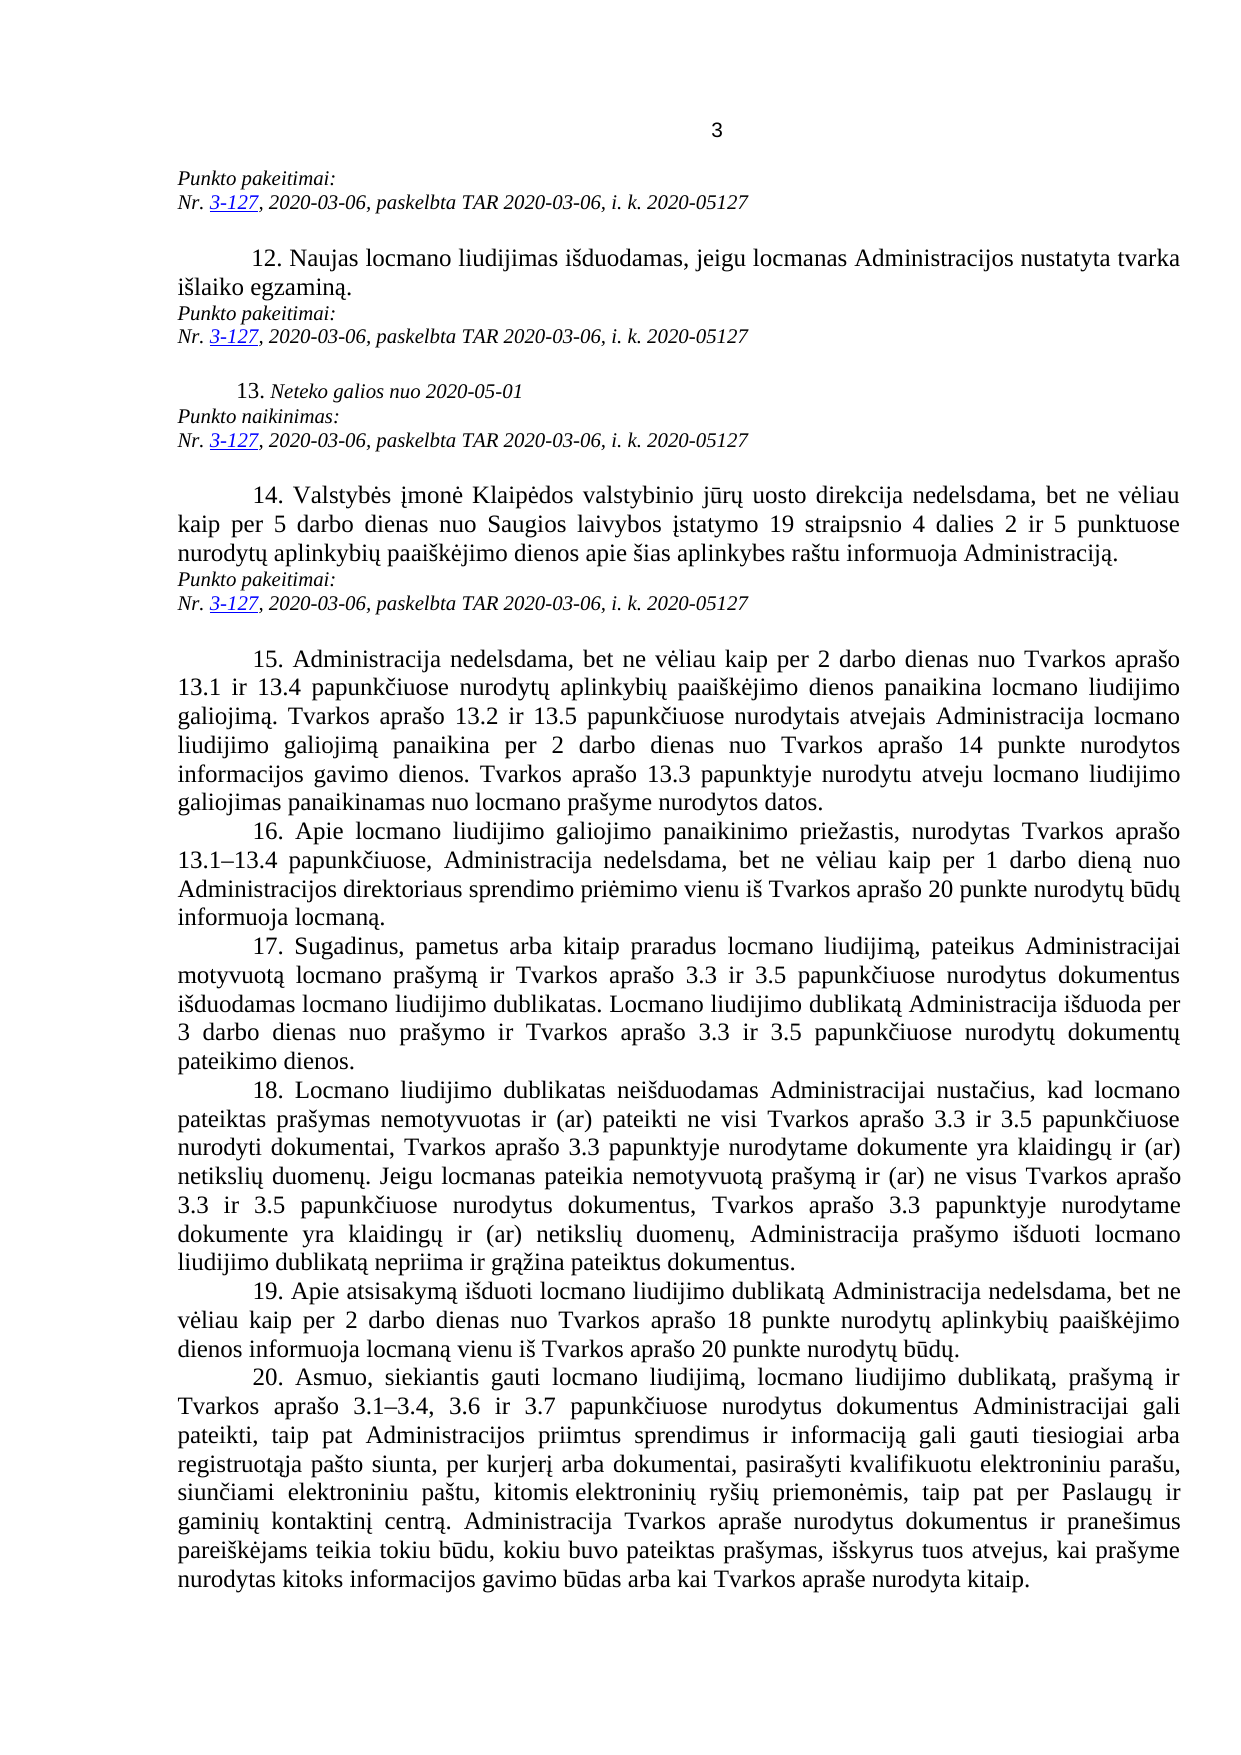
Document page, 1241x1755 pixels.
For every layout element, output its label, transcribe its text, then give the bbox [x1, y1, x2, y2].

text Punkto pakeitimai: [177, 166, 1181, 190]
text 19. Apie atsisakymą išduoti locmano liudijimo dublikatą Administracija nedelsdama, bet ne vėliau kaip per 2 darbo dienas nuo Tvarkos aprašo 18 punkte nurodytų aplinkybių paaiškėjimo dienos informuoja locmaną vienu iš Tvarkos aprašo 20 punkte nurodytų būdų. [177, 1276, 1181, 1362]
text 16. Apie locmano liudijimo galiojimo panaikinimo priežastis, nurodytas Tvarkos aprašo 13.1–13.4 papunkčiuose, Administracija nedelsdama, bet ne vėliau kaip per 1 darbo dieną nuo Administracijos direktoriaus sprendimo priėmimo vienu iš Tvarkos aprašo 20 punkte nurodytų būdų informuoja locmaną. [177, 816, 1181, 931]
text 14. Valstybės įmonė Klaipėdos valstybinio jūrų uosto direkcija nedelsdama, bet ne vėliau kaip per 5 darbo dienas nuo Saugios laivybos įstatymo 19 straipsnio 4 dalies 2 ir 5 punktuose nurodytų aplinkybių paaiškėjimo dienos apie šias aplinkybes raštu informuoja Administraciją. [177, 481, 1181, 567]
text 13. Neteko galios nuo 2020-05-01 [177, 377, 1181, 404]
text 18. Locmano liudijimo dublikatas neišduodamas Administracijai nustačius, kad locmano pateiktas prašymas nemotyvuotas ir (ar) pateikti ne visi Tvarkos aprašo 3.3 ir 3.5 papunkčiuose nurodyti dokumentai, Tvarkos aprašo 3.3 papunktyje nurodytame dokumente yra klaidingų ir (ar) netikslių duomenų. Jeigu locmanas pateikia nemotyvuotą prašymą ir (ar) ne visus Tvarkos aprašo 3.3 ir 3.5 papunkčiuose nurodytus dokumentus, Tvarkos aprašo 3.3 papunktyje nurodytame dokumente yra klaidingų ir (ar) netikslių duomenų, Administracija prašymo išduoti locmano liudijimo dublikatą nepriima ir grąžina pateiktus dokumentus. [177, 1075, 1181, 1276]
text Punkto pakeitimai: [177, 300, 1181, 324]
text Nr. 3-127, 2020-03-06, paskelbta TAR 2020-03-06, i. k. 2020-05127 [177, 190, 1181, 214]
text Punkto pakeitimai: [177, 567, 1181, 591]
text Punkto naikinimas: [177, 404, 1181, 428]
text 20. Asmuo, siekiantis gauti locmano liudijimą, locmano liudijimo dublikatą, prašymą ir Tvarkos aprašo 3.1–3.4, 3.6 ir 3.7 papunkčiuose nurodytus dokumentus Administracijai gali pateikti, taip pat Administracijos priimtus sprendimus ir informaciją gali gauti tiesiogiai arba registruotąja pašto siunta, per kurjerį arba dokumentai, pasirašyti kvalifikuotu elektroniniu parašu, siunčiami elektroniniu paštu, kitomis elektroninių ryšių priemonėmis, taip pat per Paslaugų ir gaminių kontaktinį centrą. Administracija Tvarkos apraše nurodytus dokumentus ir pranešimus pareiškėjams teikia tokiu būdu, kokiu buvo pateiktas prašymas, išskyrus tuos atvejus, kai prašyme nurodytas kitoks informacijos gavimo būdas arba kai Tvarkos apraše nurodyta kitaip. [177, 1362, 1181, 1592]
text 12. Naujas locmano liudijimas išduodamas, jeigu locmanas Administracijos nustatyta tvarka išlaiko egzaminą. [177, 243, 1181, 300]
text Nr. 3-127, 2020-03-06, paskelbta TAR 2020-03-06, i. k. 2020-05127 [177, 428, 1181, 452]
text 15. Administracija nedelsdama, bet ne vėliau kaip per 2 darbo dienas nuo Tvarkos aprašo 13.1 ir 13.4 papunkčiuose nurodytų aplinkybių paaiškėjimo dienos panaikina locmano liudijimo galiojimą. Tvarkos aprašo 13.2 ir 13.5 papunkčiuose nurodytais atvejais Administracija locmano liudijimo galiojimą panaikina per 2 darbo dienas nuo Tvarkos aprašo 14 punkte nurodytos informacijos gavimo dienos. Tvarkos aprašo 13.3 papunktyje nurodytu atveju locmano liudijimo galiojimas panaikinamas nuo locmano prašyme nurodytos datos. [177, 644, 1181, 816]
text Nr. 3-127, 2020-03-06, paskelbta TAR 2020-03-06, i. k. 2020-05127 [177, 591, 1181, 615]
text 17. Sugadinus, pametus arba kitaip praradus locmano liudijimą, pateikus Administracijai motyvuotą locmano prašymą ir Tvarkos aprašo 3.3 ir 3.5 papunkčiuose nurodytus dokumentus išduodamas locmano liudijimo dublikatas. Locmano liudijimo dublikatą Administracija išduoda per 3 darbo dienas nuo prašymo ir Tvarkos aprašo 3.3 ir 3.5 papunkčiuose nurodytų dokumentų pateikimo dienos. [177, 931, 1181, 1075]
text Nr. 3-127, 2020-03-06, paskelbta TAR 2020-03-06, i. k. 2020-05127 [177, 324, 1181, 348]
